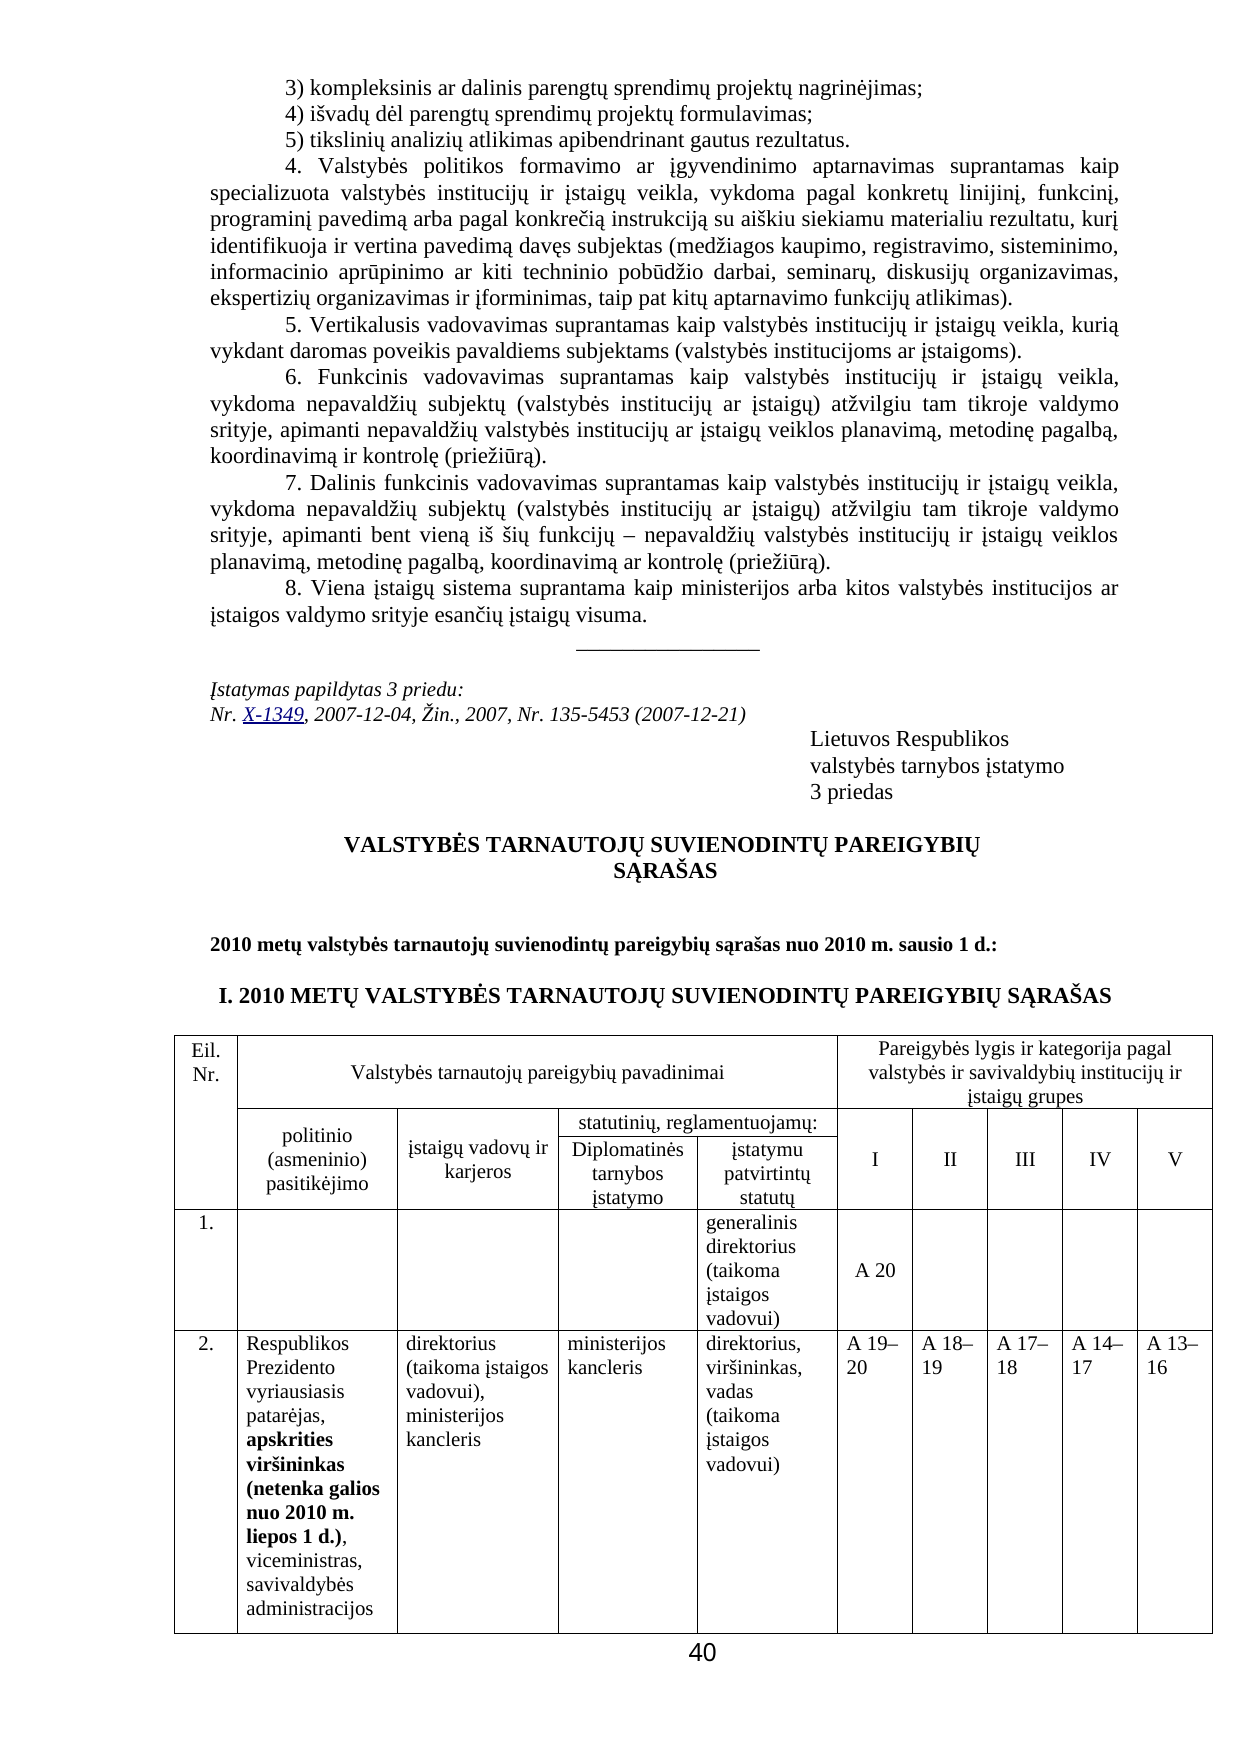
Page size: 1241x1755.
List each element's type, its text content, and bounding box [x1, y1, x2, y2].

text I. 2010 METŲ VALSTYBĖS TARNAUTOJŲ SUVIENODINTŲ PAREIGYBIŲ SĄRAŠAS [210, 982, 1120, 1008]
table_cell A 13–16 [1138, 1331, 1212, 1633]
text 3) kompleksinis ar dalinis parengtų sprendimų projektų nagrinėjimas; [210, 73, 1120, 100]
text 4. Valstybės politikos formavimo ar įgyvendinimo aptarnavimas suprantamas kaip specializuota valstybės institucijų ir įstaigų veikla, vykdoma pagal konkretų linijinį, funkcinį, programinį pavedimą arba pagal konkrečią instrukciją su aiškiu siekiamu materialiu rezultatu, kurį identifikuoja ir vertina pavedimą davęs subjektas (medžiagos kaupimo, registravimo, sisteminimo, informacinio aprūpinimo ar kiti techninio pobūdžio darbai, seminarų, diskusijų organizavimas, ekspertizių organizavimas ir įforminimas, taip pat kitų aptarnavimo funkcijų atlikimas). [210, 153, 1120, 311]
table_cell statutinių, reglamentuojamų: [559, 1109, 837, 1136]
table_cell A 17–18 [988, 1331, 1062, 1633]
text Įstatymas papildytas 3 priedu: [210, 677, 1126, 701]
table_cell 1. [175, 1210, 237, 1330]
table_cell Diplomatinės tarnybos įstatymo [559, 1137, 697, 1209]
text 7. Dalinis funkcinis vadovavimas suprantamas kaip valstybės institucijų ir įstaigų veikla, vykdoma nepavaldžių subjektų (valstybės institucijų ar įstaigų) atžvilgiu tam tikroje valdymo srityje, apimanti bent vieną iš šių funkcijų – nepavaldžių valstybės institucijų ir įstaigų veiklos planavimą, metodinę pagalbą, koordinavimą ar kontrolę (priežiūrą). [210, 469, 1120, 574]
table_cell V [1138, 1109, 1212, 1209]
text ________________ [210, 627, 1126, 653]
table_cell I [838, 1109, 912, 1209]
table_cell A 19–20 [838, 1331, 912, 1633]
table_header Pareigybės lygis ir kategorija pagal valstybės ir savivaldybių institucijų ir įstaigų grupes [838, 1036, 1212, 1108]
table_cell [988, 1210, 1062, 1330]
table_cell [1063, 1210, 1137, 1330]
table_cell generalinis direktorius (taikoma įstaigos vadovui) [698, 1210, 837, 1330]
table_cell [559, 1210, 697, 1330]
text Nr. X-1349, 2007-12-04, Žin., 2007, Nr. 135-5453 (2007-12-21) [210, 701, 1120, 726]
table_cell [398, 1210, 558, 1330]
text SĄRAŠAS [210, 857, 1120, 884]
text 4) išvadų dėl parengtų sprendimų projektų formulavimas; [210, 100, 1120, 126]
text 8. Viena įstaigų sistema suprantama kaip ministerijos arba kitos valstybės institucijos ar įstaigos valdymo srityje esančių įstaigų visuma. [210, 574, 1120, 627]
text 5. Vertikalusis vadovavimas suprantamas kaip valstybės institucijų ir įstaigų veikla, kurią vykdant daromas poveikis pavaldiems subjektams (valstybės institucijoms ar įstaigoms). [210, 311, 1120, 363]
table_cell A 14–17 [1063, 1331, 1137, 1633]
table_header Eil. Nr. [175, 1036, 237, 1209]
table_cell įstatymu patvirtintų statutų [698, 1137, 837, 1209]
table_cell įstaigų vadovų ir karjeros [398, 1109, 558, 1209]
table_cell direktorius, viršininkas, vadas (taikoma įstaigos vadovui) [698, 1331, 837, 1633]
table_cell Respublikos Prezidento vyriausiasis patarėjas, apskrities viršininkas (netenka galios nuo 2010 m. liepos 1 d.), viceministras, savivaldybės administracijos [238, 1331, 397, 1633]
text valstybės tarnybos įstatymo [210, 752, 1120, 778]
text Lietuvos Respublikos [210, 726, 1120, 752]
table_cell [913, 1210, 987, 1330]
table_cell ministerijos kancleris [559, 1331, 697, 1633]
text 2010 metų valstybės tarnautojų suvienodintų pareigybių sąrašas nuo 2010 m. sausio 1 d.: [210, 932, 1120, 956]
table_header Valstybės tarnautojų pareigybių pavadinimai [238, 1036, 837, 1108]
text VALSTYBĖS TARNAUTOJŲ SUVIENODINTŲ PAREIGYBIŲ [210, 831, 1120, 857]
table_cell II [913, 1109, 987, 1209]
table_cell IV [1063, 1109, 1137, 1209]
table_cell 2. [175, 1331, 237, 1633]
table_cell direktorius (taikoma įstaigos vadovui), ministerijos kancleris [398, 1331, 558, 1633]
table_cell [238, 1210, 397, 1330]
table_cell [1138, 1210, 1212, 1330]
table_cell A 20 [838, 1210, 912, 1330]
text 6. Funkcinis vadovavimas suprantamas kaip valstybės institucijų ir įstaigų veikla, vykdoma nepavaldžių subjektų (valstybės institucijų ar įstaigų) atžvilgiu tam tikroje valdymo srityje, apimanti nepavaldžių valstybės institucijų ar įstaigų veiklos planavimą, metodinę pagalbą, koordinavimą ir kontrolę (priežiūrą). [210, 363, 1120, 469]
table_cell A 18–19 [913, 1331, 987, 1633]
table_cell III [988, 1109, 1062, 1209]
text 3 priedas [210, 778, 1120, 804]
text 5) tikslinių analizių atlikimas apibendrinant gautus rezultatus. [210, 126, 1120, 153]
table_cell politinio (asmeninio) pasitikėjimo [238, 1109, 397, 1209]
